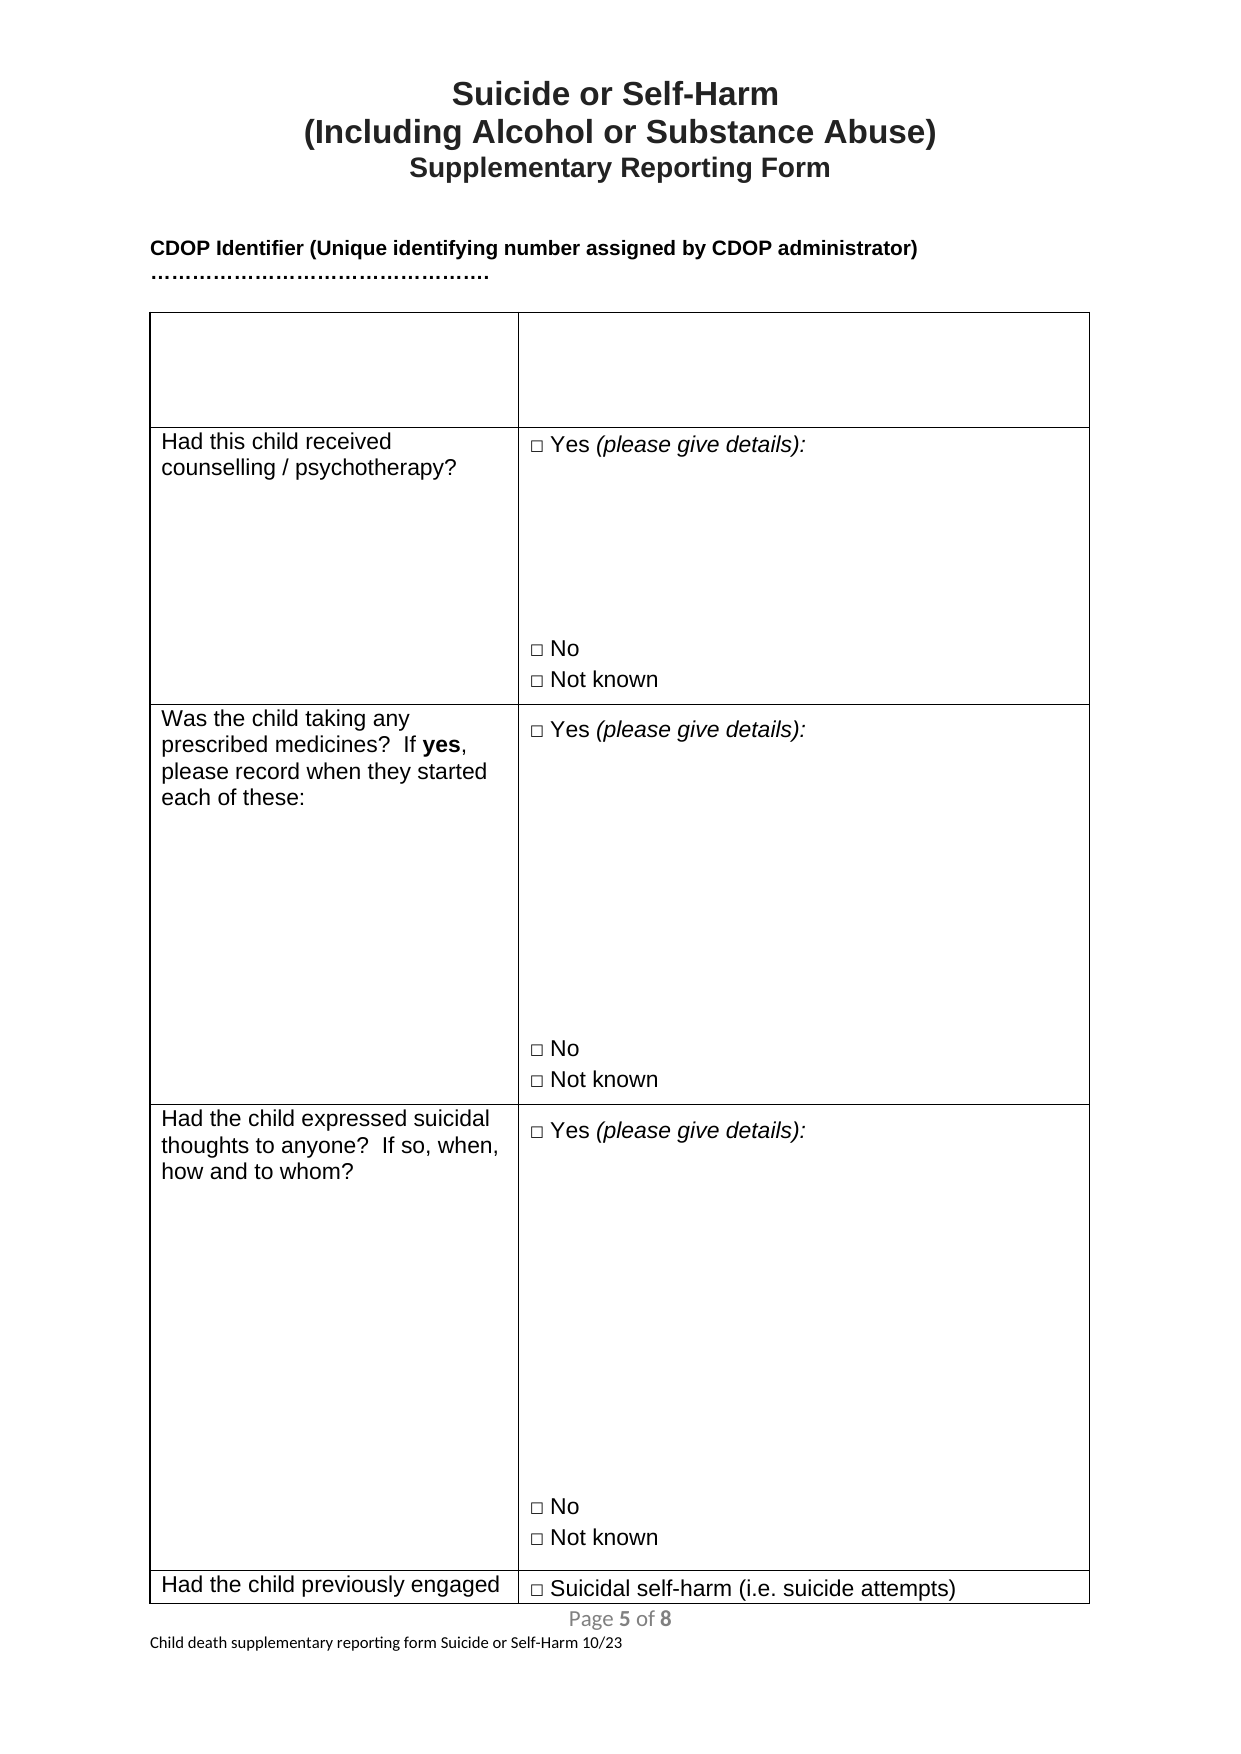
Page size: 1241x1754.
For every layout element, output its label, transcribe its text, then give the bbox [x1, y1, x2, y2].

table_cell [151, 313, 518, 427]
table_cell Was the child taking any prescribed medicines? If yes, please record when they started each of these: [151, 705, 518, 1104]
table_cell Had this child received counselling / psychotherapy? [151, 428, 518, 704]
table_cell [519, 313, 1089, 427]
table_cell ☐ Yes (please give details): ☐ No ☐ Not known [519, 1105, 1089, 1570]
table_cell Had the child previously engaged [151, 1571, 518, 1603]
table_cell ☐ Suicidal self-harm (i.e. suicide attempts) [519, 1571, 1089, 1603]
table_cell ☐ Yes (please give details): ☐ No ☐ Not known [519, 428, 1089, 704]
table_cell ☐ Yes (please give details): ☐ No ☐ Not known [519, 705, 1089, 1104]
table_cell Had the child expressed suicidal thoughts to anyone? If so, when, how and to whom? [151, 1105, 518, 1570]
